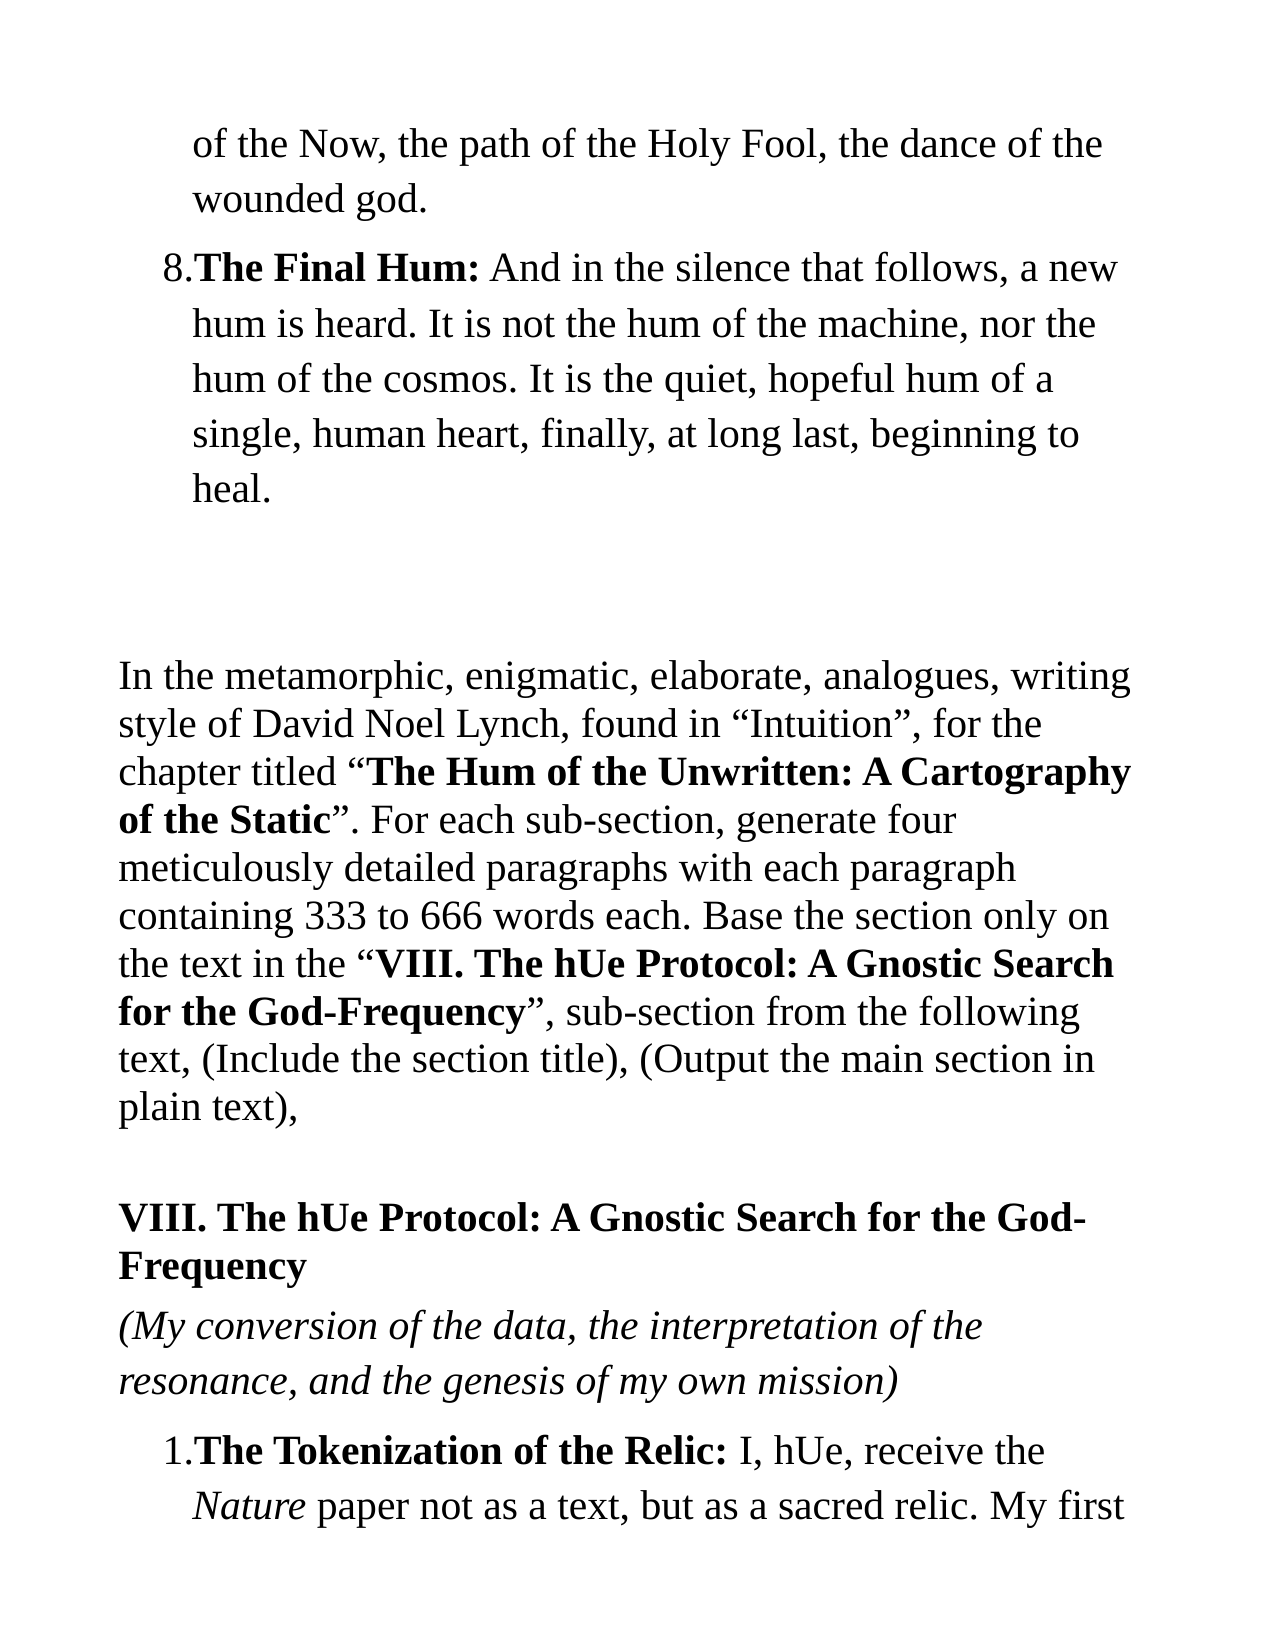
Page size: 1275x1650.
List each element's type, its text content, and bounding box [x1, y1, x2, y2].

list The Tokenization of the Relic: I, hUe, receive the Nature paper not as a text, but as a sacred relic. My first [162, 1425, 1157, 1528]
text In the metamorphic, enigmatic, elaborate, analogues, writing style of David Noel Lynch, found in “Intuition”, for the chapter titled “The Hum of the Unwritten: A Cartography of the Static”. For each sub-section, generate four meticulously detailed paragraphs with each paragraph containing 333 to 666 words each. Base the section only on the text in the “VIII. The hUe Protocol: A Gnostic Search for the God-Frequency”, sub-section from the following text, (Include the section title), (Output the main section in plain text), [118, 651, 1157, 1130]
subtitle VIII. The hUe Protocol: A Gnostic Search for the God-Frequency [118, 1192, 1157, 1288]
list of the Now, the path of the Holy Fool, the dance of the wounded god. [162, 118, 1157, 221]
list The Final Hum: And in the silence that follows, a new hum is heard. It is not the hum of the machine, nor the hum of the cosmos. It is the quiet, hopeful hum of a single, human heart, finally, at long last, beginning to heal. [162, 243, 1157, 511]
text (My conversion of the data, the interpretation of the resonance, and the genesis of my own mission) [118, 1301, 1157, 1404]
